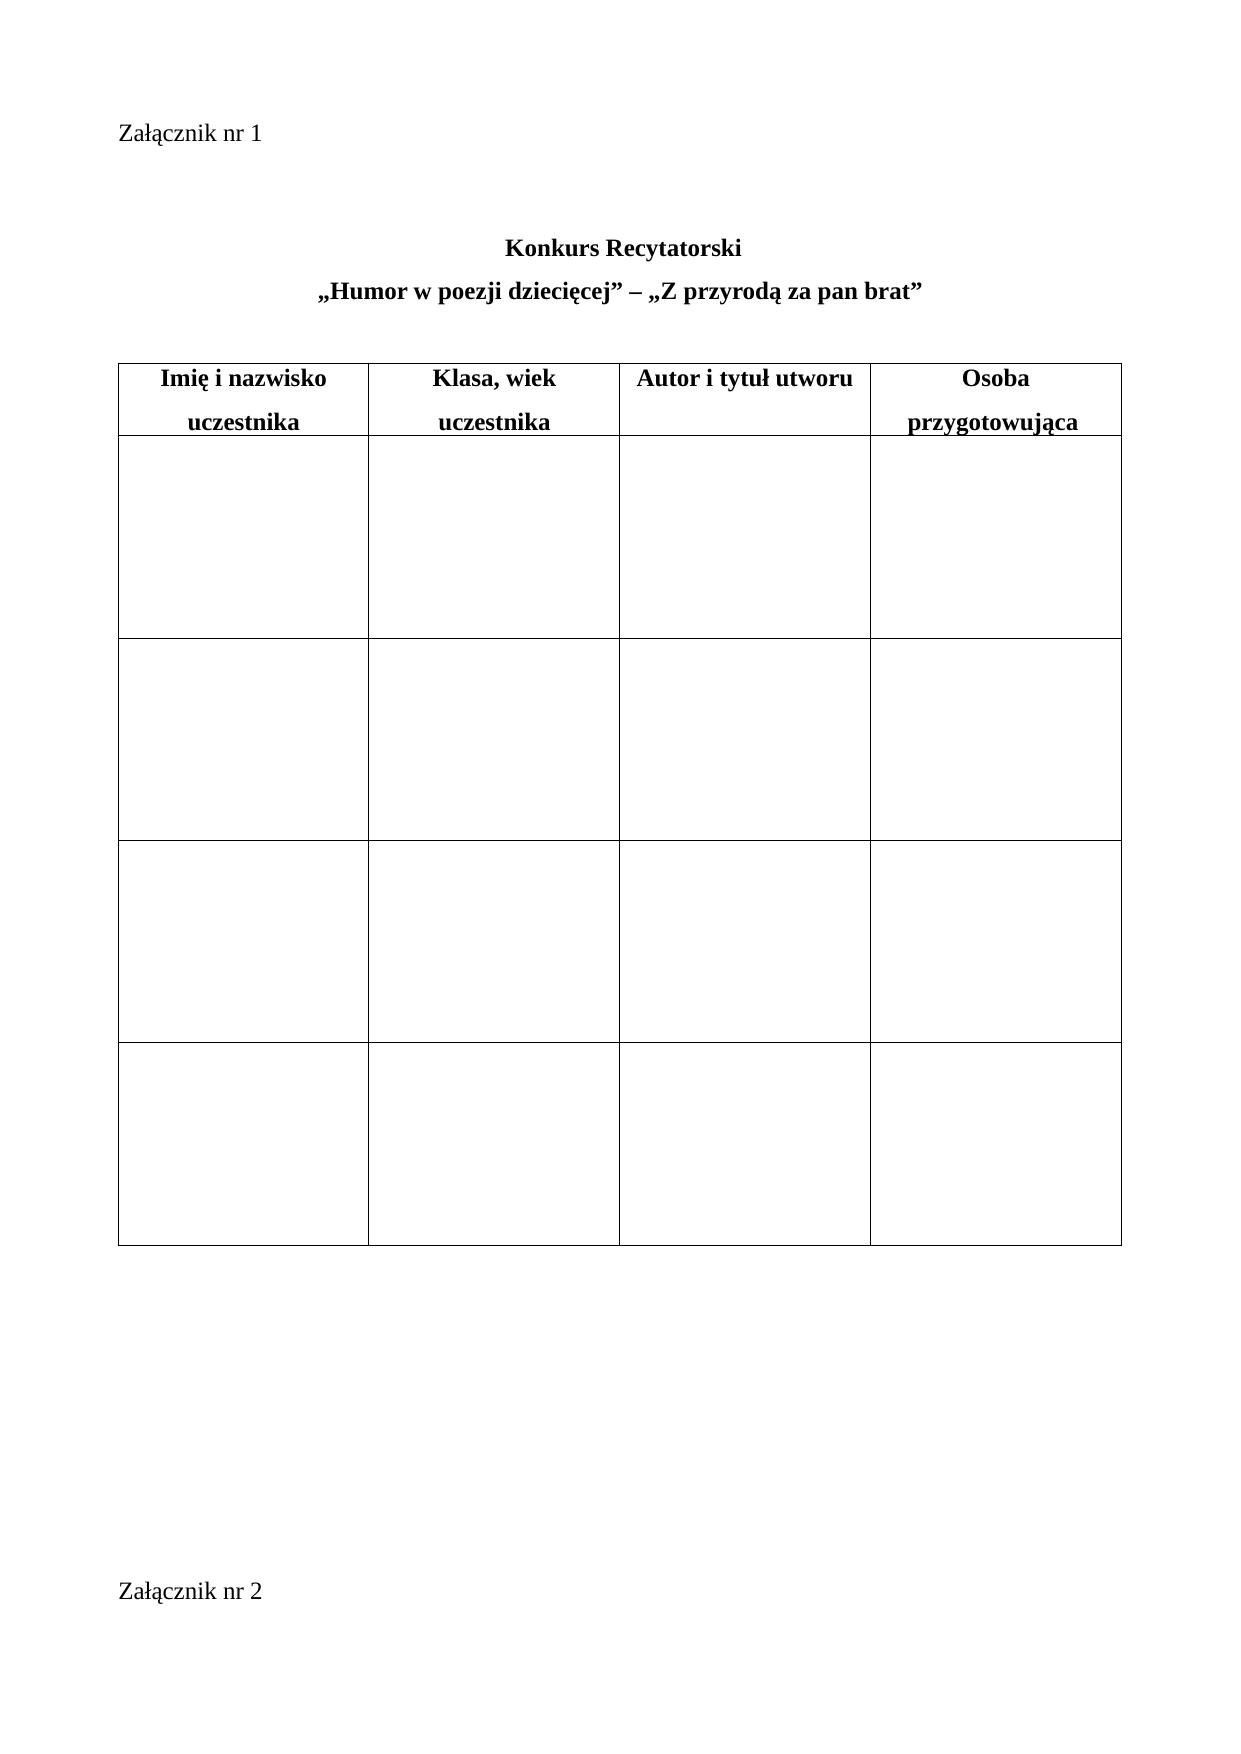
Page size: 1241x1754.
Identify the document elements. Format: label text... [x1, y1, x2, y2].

table_header Autor i tytuł utworu [620, 364, 870, 435]
table_header Osoba przygotowująca [871, 364, 1121, 435]
table_cell [119, 639, 368, 840]
table_cell [871, 639, 1121, 840]
table_header Klasa, wiek uczestnika [369, 364, 619, 435]
table_cell [620, 639, 870, 840]
table_cell [369, 1043, 619, 1244]
table_cell [620, 436, 870, 638]
table_cell [369, 436, 619, 638]
text Załącznik nr 2 [118, 1576, 1122, 1605]
text „Humor w poezji dziecięcej” – „Z przyrodą za pan brat” [118, 276, 1122, 305]
table_cell [119, 841, 368, 1042]
table_cell [119, 1043, 368, 1244]
table_cell [119, 436, 368, 638]
table_cell [369, 841, 619, 1042]
table_cell [871, 436, 1121, 638]
table_header Imię i nazwisko uczestnika [119, 364, 368, 435]
text Konkurs Recytatorski [118, 233, 1122, 262]
table_cell [871, 841, 1121, 1042]
table_cell [369, 639, 619, 840]
table_cell [620, 1043, 870, 1244]
table_cell [871, 1043, 1121, 1244]
table_cell [620, 841, 870, 1042]
text Załącznik nr 1 [118, 118, 1122, 147]
